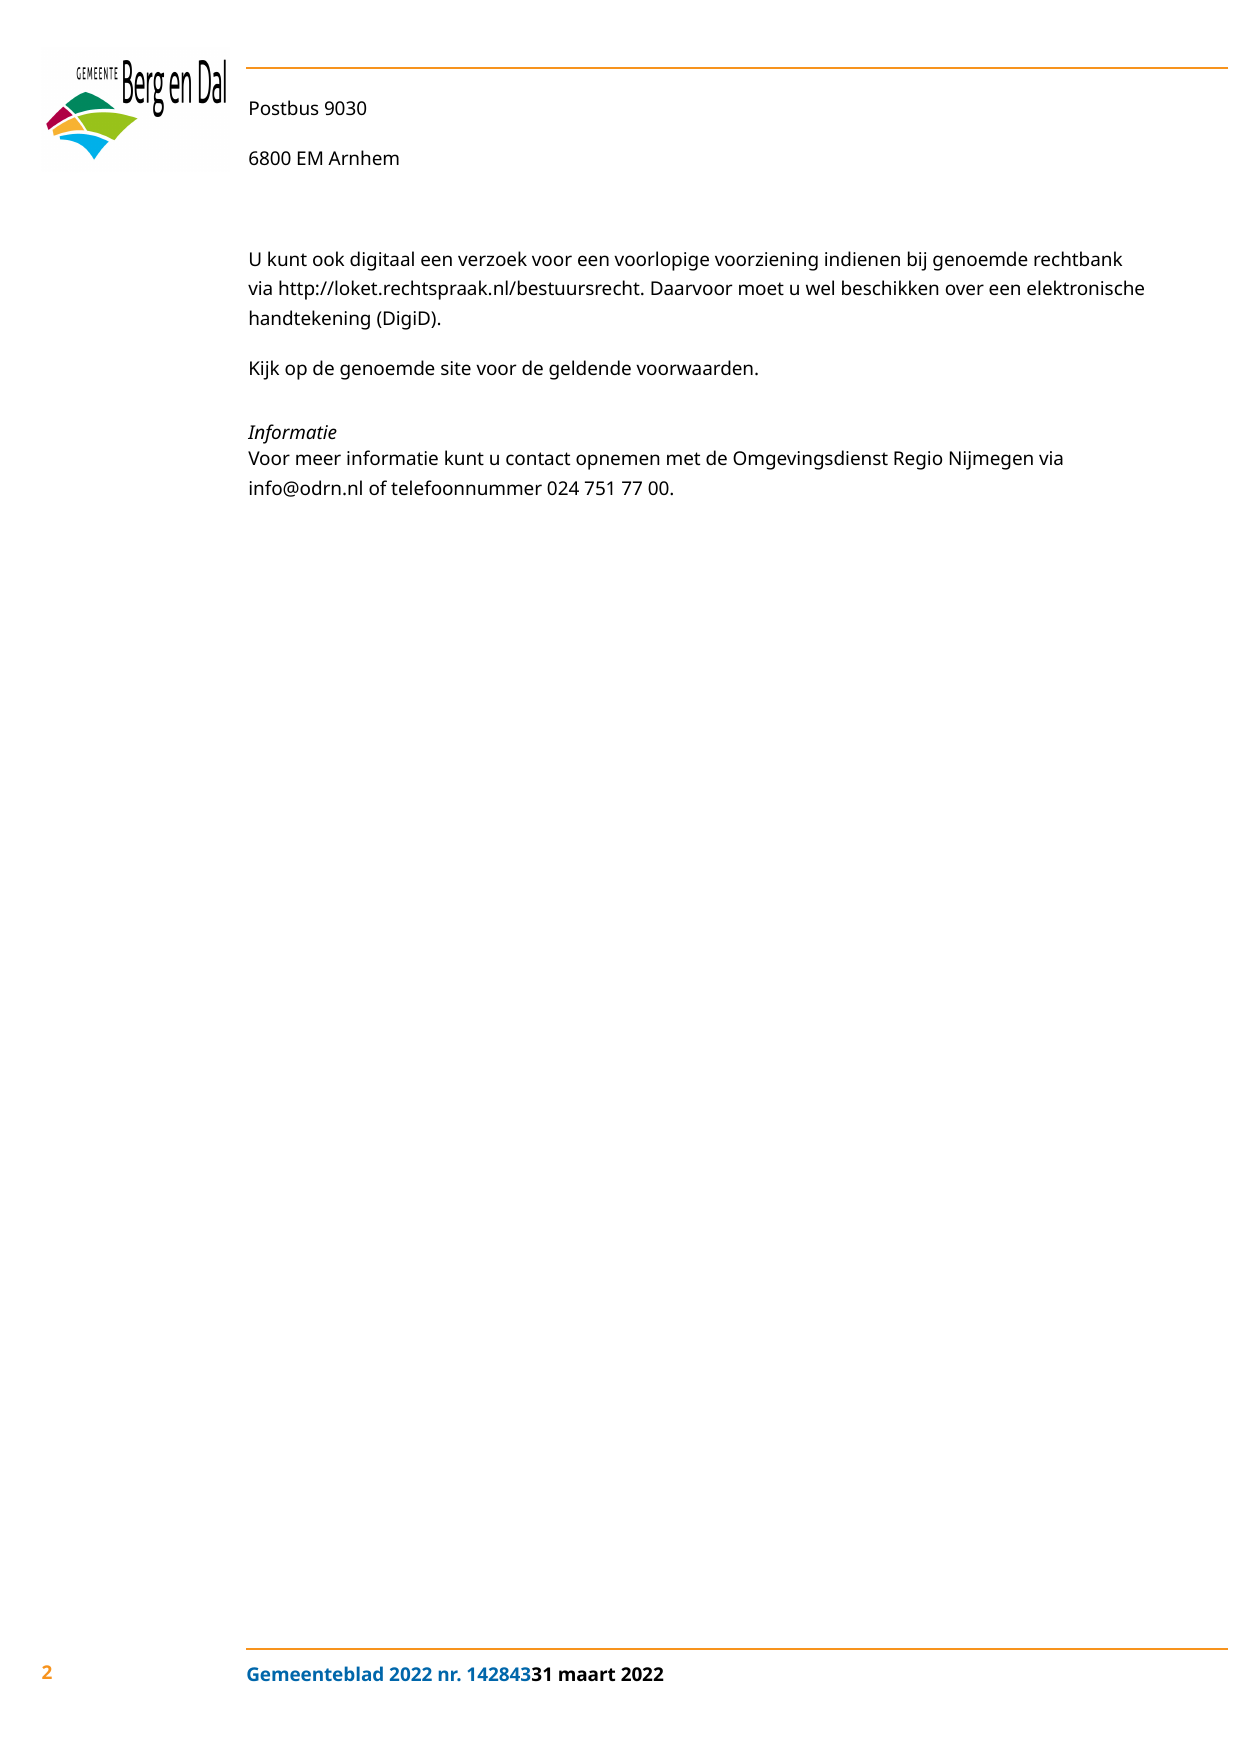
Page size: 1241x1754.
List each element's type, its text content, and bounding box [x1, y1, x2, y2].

text Informatie [248, 419, 1152, 445]
text Kijk op de genoemde site voor de geldende voorwaarden. [248, 356, 1152, 381]
text 6800 EM Arnhem [248, 145, 1152, 171]
text U kunt ook digitaal een verzoek voor een voorlopige voorziening indienen bij genoemde rechtbank via http://loket.rechtspraak.nl/bestuursrecht. Daarvoor moet u wel beschikken over een elektronische handtekening (DigiD). [248, 246, 1152, 331]
text Postbus 9030 [248, 95, 1152, 121]
text Voor meer informatie kunt u contact opnemen met de Omgevingsdienst Regio Nijmegen via info@odrn.nl of telefoonnummer 024 751 77 00. [248, 445, 1152, 501]
picture [41, 47, 231, 172]
